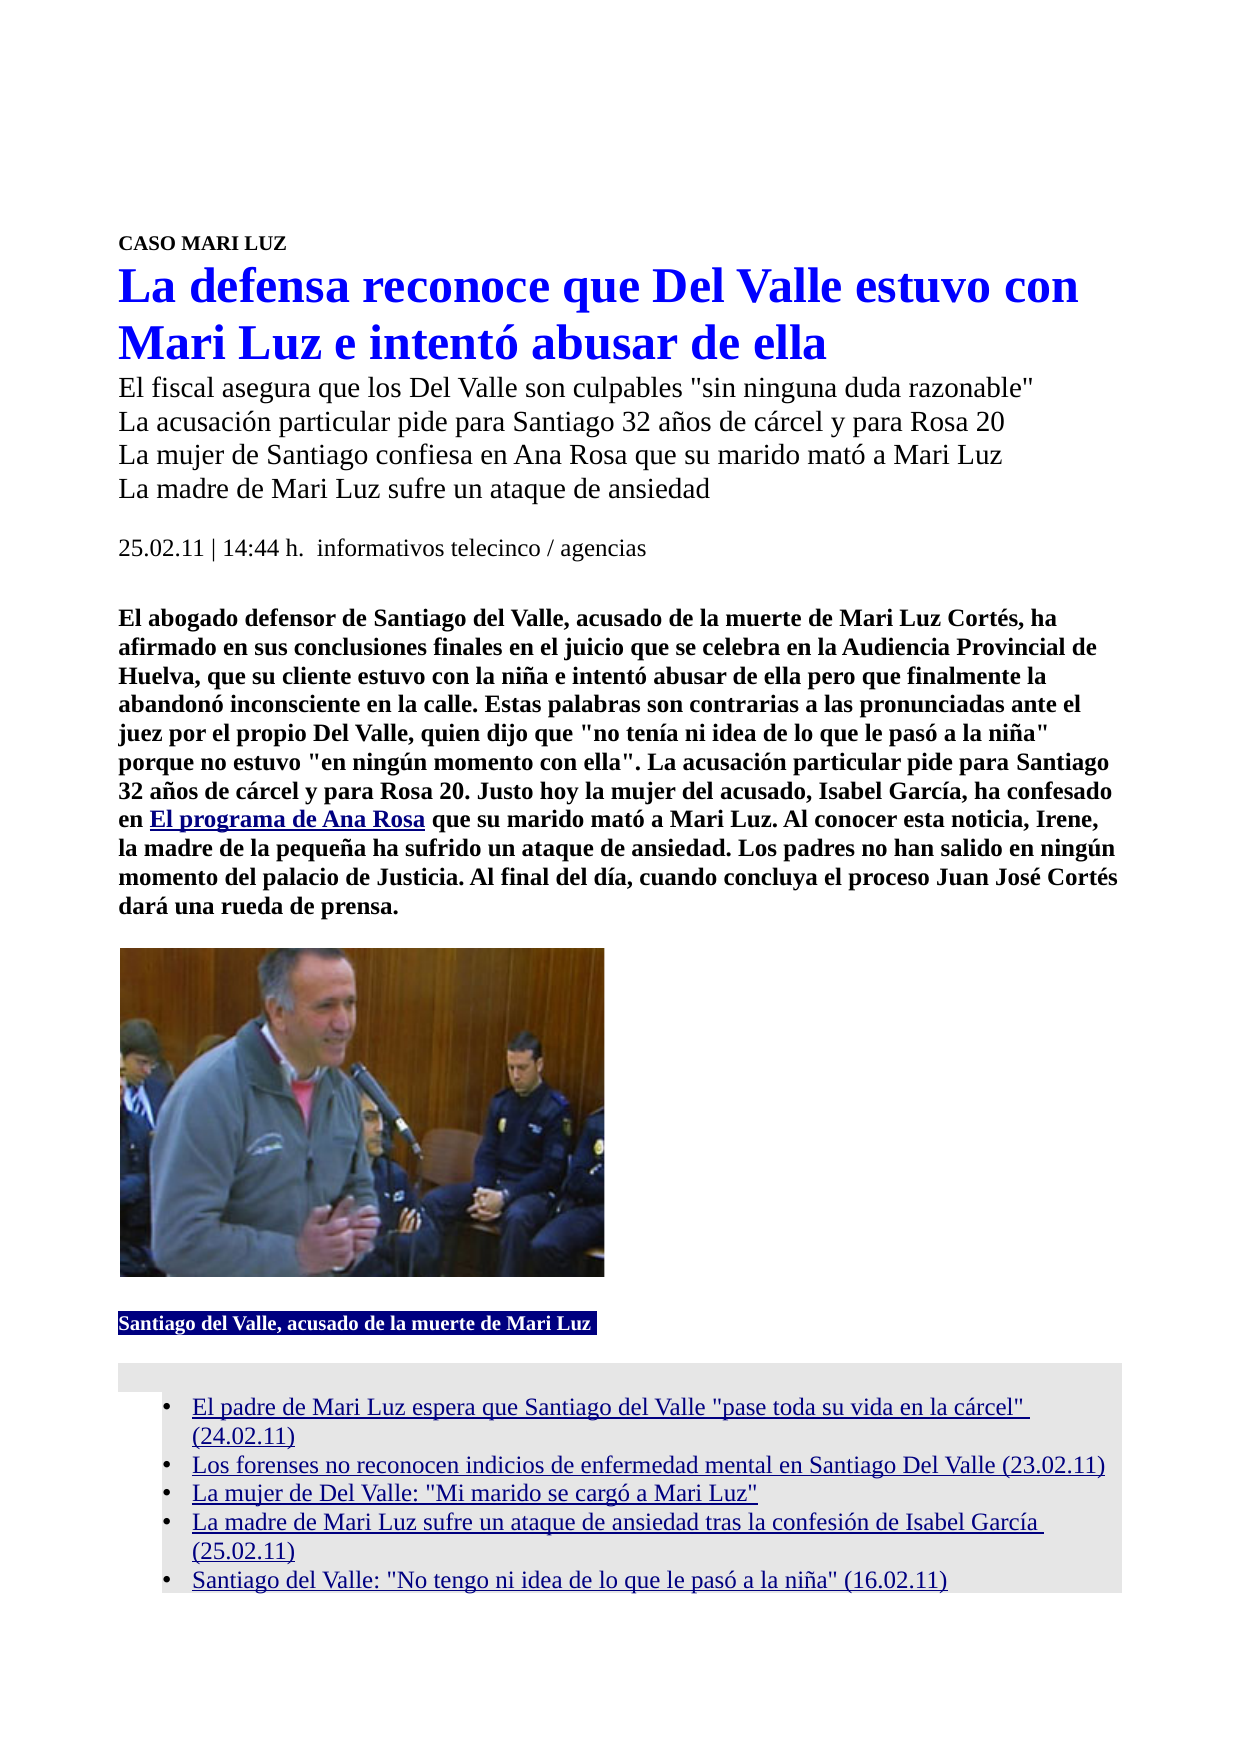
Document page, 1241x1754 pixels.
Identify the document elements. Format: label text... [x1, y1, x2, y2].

text CASO MARI LUZ [118, 231, 1122, 255]
text El fiscal asegura que los Del Valle son culpables "sin ninguna duda razonable" [118, 370, 1122, 404]
list La mujer de Del Valle: "Mi marido se cargó a Mari Luz" [162, 1478, 1122, 1507]
picture [120, 948, 605, 1277]
list La madre de Mari Luz sufre un ataque de ansiedad tras la confesión de Isabel García (25.02.11) [162, 1507, 1122, 1565]
text La madre de Mari Luz sufre un ataque de ansiedad [118, 471, 1122, 504]
text Santiago del Valle, acusado de la muerte de Mari Luz [118, 1311, 1122, 1335]
text La mujer de Santiago confiesa en Ana Rosa que su marido mató a Mari Luz [118, 437, 1122, 471]
list Los forenses no reconocen indicios de enfermedad mental en Santiago Del Valle (23.02.11) [162, 1450, 1122, 1478]
text La defensa reconoce que Del Valle estuvo con Mari Luz e intentó abusar de ella [118, 255, 1122, 370]
text La acusación particular pide para Santiago 32 años de cárcel y para Rosa 20 [118, 404, 1122, 437]
list El padre de Mari Luz espera que Santiago del Valle "pase toda su vida en la cárcel" (24.02.11) [162, 1392, 1122, 1450]
text 25.02.11 | 14:44 h. informativos telecinco / agencias [118, 533, 1122, 562]
text El abogado defensor de Santiago del Valle, acusado de la muerte de Mari Luz Cortés, ha afirmado en sus conclusiones finales en el juicio que se celebra en la Audiencia Provincial de Huelva, que su cliente estuvo con la niña e intentó abusar de ella pero que finalmente la abandonó inconsciente en la calle. Estas palabras son contrarias a las pronunciadas ante el juez por el propio Del Valle, quien dijo que "no tenía ni idea de lo que le pasó a la niña" porque no estuvo "en ningún momento con ella". La acusación particular pide para Santiago 32 años de cárcel y para Rosa 20. Justo hoy la mujer del acusado, Isabel García, ha confesado en El programa de Ana Rosa que su marido mató a Mari Luz. Al conocer esta noticia, Irene, la madre de la pequeña ha sufrido un ataque de ansiedad. Los padres no han salido en ningún momento del palacio de Justicia. Al final del día, cuando concluya el proceso Juan José Cortés dará una rueda de prensa. [118, 603, 1122, 919]
list Santiago del Valle: "No tengo ni idea de lo que le pasó a la niña" (16.02.11) [162, 1565, 1122, 1593]
